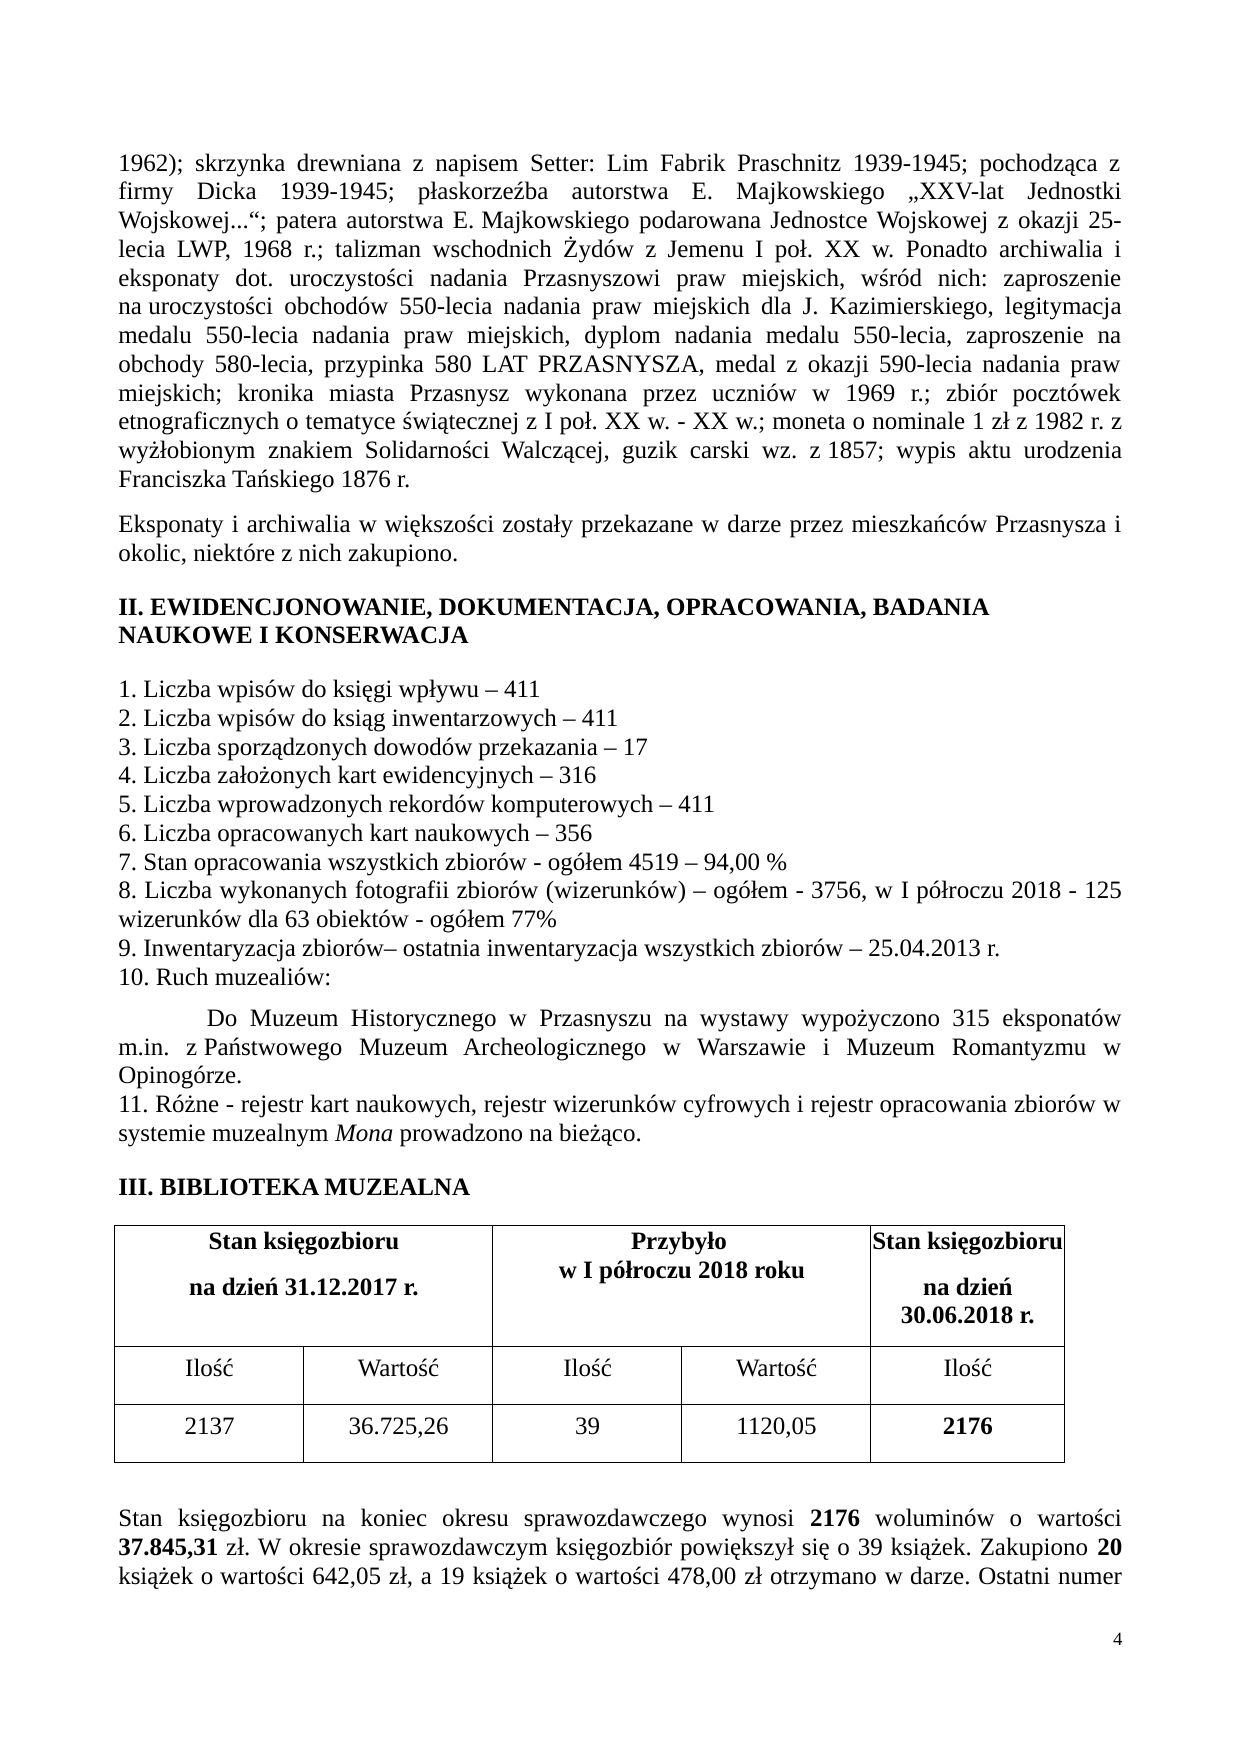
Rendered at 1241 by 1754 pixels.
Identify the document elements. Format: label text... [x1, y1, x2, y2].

list 5. Liczba wprowadzonych rekordów komputerowych – 411 [118, 789, 1122, 818]
text Stan księgozbioru na koniec okresu sprawozdawczego wynosi 2176 woluminów o wartości 37.845,31 zł. W okresie sprawozdawczym księgozbiór powiększył się o 39 książek. Zakupiono 20 książek o wartości 642,05 zł, a 19 książek o wartości 478,00 zł otrzymano w darze. Ostatni numer [118, 1503, 1122, 1590]
table_cell Ilość [871, 1347, 1064, 1404]
table_cell Ilość [115, 1347, 303, 1404]
list 11. Różne - rejestr kart naukowych, rejestr wizerunków cyfrowych i rejestr opracowania zbiorów w systemie muzealnym Mona prowadzono na bieżąco. [118, 1089, 1122, 1147]
list 8. Liczba wykonanych fotografii zbiorów (wizerunków) – ogółem - 3756, w I półroczu 2018 - 125 wizerunków dla 63 obiektów - ogółem 77% [118, 876, 1122, 933]
list 7. Stan opracowania wszystkich zbiorów - ogółem 4519 – 94,00 % [118, 847, 1122, 876]
text 10. Ruch muzealiów: [118, 962, 1122, 991]
list Do Muzeum Historycznego w Przasnyszu na wystawy wypożyczono 315 eksponatów m.in. z Państwowego Muzeum Archeologicznego w Warszawie i Muzeum Romantyzmu w Opinogórze. [118, 1003, 1122, 1089]
table_cell 1120,05 [682, 1405, 870, 1462]
table_cell Wartość [682, 1347, 870, 1404]
subtitle II. EWIDENCJONOWANIE, DOKUMENTACJA, OPRACOWANIA, BADANIA NAUKOWE I KONSERWACJA [118, 592, 1122, 649]
list 4. Liczba założonych kart ewidencyjnych – 316 [118, 761, 1122, 789]
table_header Przybyło w I półroczu 2018 roku [493, 1226, 870, 1346]
list 2. Liczba wpisów do ksiąg inwentarzowych – 411 [118, 703, 1122, 732]
list 3. Liczba sporządzonych dowodów przekazania – 17 [118, 732, 1122, 761]
table_header Stan księgozbioru na dzień 31.12.2017 r. [115, 1226, 492, 1346]
table_cell 36.725,26 [304, 1405, 492, 1462]
text 1962); skrzynka drewniana z napisem Setter: Lim Fabrik Praschnitz 1939-1945; pochodząca z firmy Dicka 1939-1945; płaskorzeźba autorstwa E. Majkowskiego „XXV-lat Jednostki Wojskowej...“; patera autorstwa E. Majkowskiego podarowana Jednostce Wojskowej z okazji 25-lecia LWP, 1968 r.; talizman wschodnich Żydów z Jemenu I poł. XX w. Ponadto archiwalia i eksponaty dot. uroczystości nadania Przasnyszowi praw miejskich, wśród nich: zaproszenie na uroczystości obchodów 550-lecia nadania praw miejskich dla J. Kazimierskiego, legitymacja medalu 550-lecia nadania praw miejskich, dyplom nadania medalu 550-lecia, zaproszenie na obchody 580-lecia, przypinka 580 LAT PRZASNYSZA, medal z okazji 590-lecia nadania praw miejskich; kronika miasta Przasnysz wykonana przez uczniów w 1969 r.; zbiór pocztówek etnograficznych o tematyce świątecznej z I poł. XX w. - XX w.; moneta o nominale 1 zł z 1982 r. z wyżłobionym znakiem Solidarności Walczącej, guzik carski wz. z 1857; wypis aktu urodzenia Franciszka Tańskiego 1876 r. [118, 148, 1122, 493]
table_cell Ilość [493, 1347, 681, 1404]
text 9. Inwentaryzacja zbiorów– ostatnia inwentaryzacja wszystkich zbiorów – 25.04.2013 r. [118, 933, 1122, 962]
text Eksponaty i archiwalia w większości zostały przekazane w darze przez mieszkańców Przasnysza i okolic, niektóre z nich zakupiono. [118, 509, 1122, 567]
text III. BIBLIOTEKA MUZEALNA [118, 1172, 1122, 1200]
table_cell Wartość [304, 1347, 492, 1404]
table_cell 2176 [871, 1405, 1064, 1462]
table_header Stan księgozbioru na dzień 30.06.2018 r. [871, 1226, 1064, 1346]
list 1. Liczba wpisów do księgi wpływu – 411 [118, 674, 1122, 703]
table_cell 2137 [115, 1405, 303, 1462]
table_cell 39 [493, 1405, 681, 1462]
list 6. Liczba opracowanych kart naukowych – 356 [118, 818, 1122, 847]
